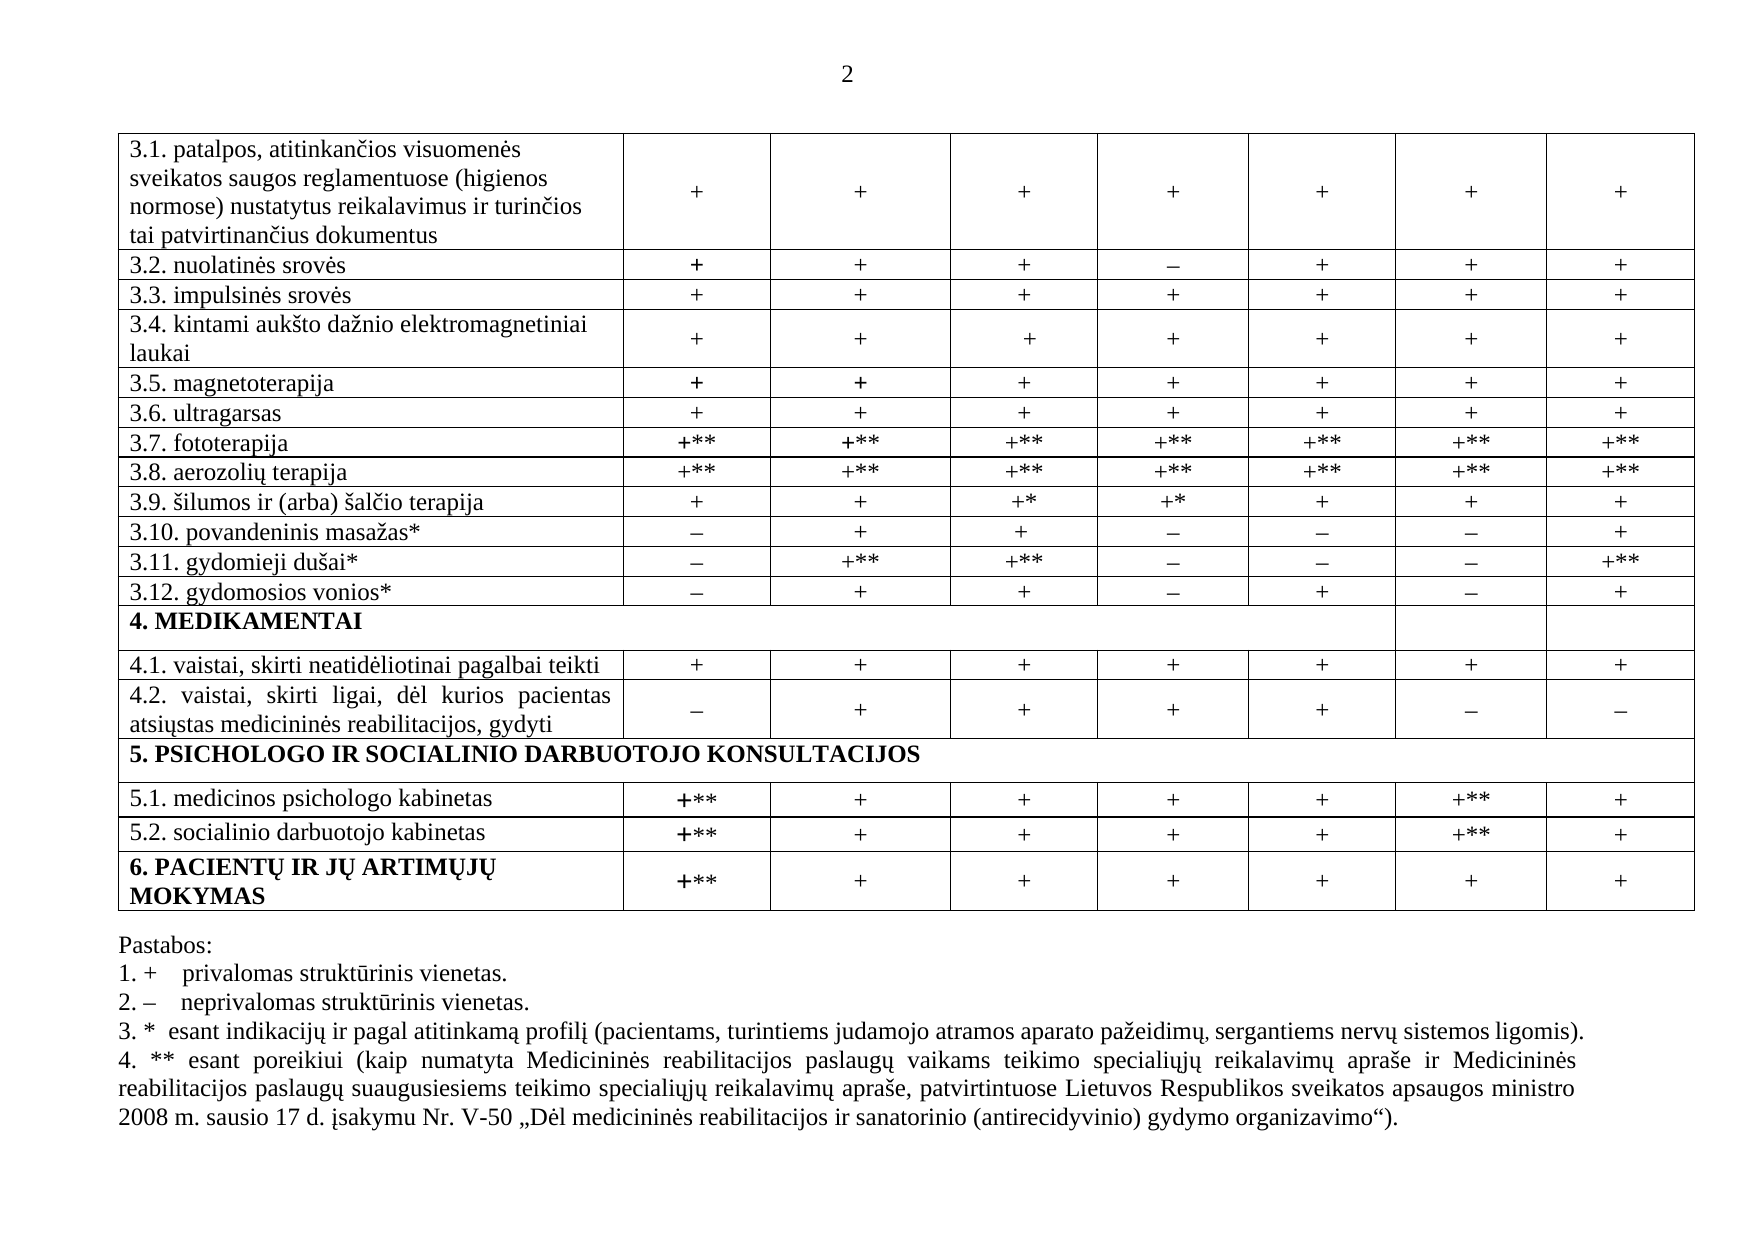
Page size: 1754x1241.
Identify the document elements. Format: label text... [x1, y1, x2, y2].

table_cell +** [1249, 428, 1395, 456]
text 4. ** esant poreikiui (kaip numatyta Medicininės reabilitacijos paslaugų vaikams teikimo specialiųjų reikalavimų apraše ir Medicininės reabilitacijos paslaugų suaugusiesiems teikimo specialiųjų reikalavimų apraše, patvirtintuose Lietuvos Respublikos sveikatos apsaugos ministro 2008 m. sausio 17 d. įsakymu Nr. V-50 „Dėl medicininės reabilitacijos ir sanatorinio (antirecidyvinio) gydymo organizavimo“). [118, 1045, 1577, 1131]
table_cell +** [1547, 428, 1694, 456]
table_cell + [951, 852, 1097, 909]
table_cell + [951, 134, 1097, 249]
table_cell +** [1249, 458, 1395, 486]
table_cell 3.2. nuolatinės srovės [119, 250, 623, 279]
table_cell + [1249, 680, 1395, 738]
table_cell + [771, 680, 950, 738]
table_cell [1547, 606, 1694, 649]
table_cell +** [1396, 783, 1546, 816]
table_cell 3.6. ultragarsas [119, 398, 623, 427]
table_cell – [1396, 547, 1546, 576]
table_cell + [771, 783, 950, 816]
table_cell 3.12. gydomosios vonios* [119, 577, 623, 605]
table_cell + [1547, 280, 1694, 308]
table_cell + [1249, 398, 1395, 427]
table_cell + [1249, 651, 1395, 679]
table_cell + [951, 783, 1097, 816]
table_cell +** [771, 547, 950, 576]
table_cell 3.9. šilumos ir (arba) šalčio terapija [119, 487, 623, 516]
table_cell + [771, 818, 950, 851]
table_cell + [1547, 651, 1694, 679]
table_cell + [951, 398, 1097, 427]
table_cell [623, 606, 770, 649]
table_cell [1249, 739, 1694, 782]
table_cell +** [771, 458, 950, 486]
table_cell + [1547, 487, 1694, 516]
table_cell 3.1. patalpos, atitinkančios visuomenės sveikatos saugos reglamentuose (higienos normose) nustatytus reikalavimus ir turinčios tai patvirtinančius dokumentus [119, 134, 623, 249]
table_cell 3.8. aerozolių terapija [119, 458, 623, 486]
table_cell +** [951, 547, 1097, 576]
table_cell + [1547, 310, 1694, 367]
table_cell + [771, 517, 950, 546]
table_cell + [624, 487, 770, 516]
table_cell +** [624, 428, 770, 456]
table_cell – [624, 517, 770, 546]
table_cell 3.5. magnetoterapija [119, 368, 623, 397]
table_cell 3.3. impulsinės srovės [119, 280, 623, 308]
table_cell + [1249, 818, 1395, 851]
table_cell 5.2. socialinio darbuotojo kabinetas [119, 818, 623, 851]
table_cell + [951, 577, 1097, 605]
table_cell – [1098, 517, 1248, 546]
table_cell [951, 739, 1098, 782]
table_cell + [771, 398, 950, 427]
table_cell + [1249, 134, 1395, 249]
table_cell 5. PsichologO IR SOCIALINIO DARBUOTOJO konsultacijos [119, 739, 951, 782]
table_cell – [1396, 577, 1546, 605]
table_cell + [951, 310, 1097, 367]
table_cell [1098, 739, 1248, 782]
table_cell + [1396, 852, 1546, 909]
table_cell + [1249, 487, 1395, 516]
table_cell + [1098, 398, 1248, 427]
table_cell +** [1396, 458, 1546, 486]
table_cell +** [951, 428, 1097, 456]
table_cell + [1547, 398, 1694, 427]
table_cell + [1098, 783, 1248, 816]
table_cell + [951, 818, 1097, 851]
table_cell – [1098, 577, 1248, 605]
table_cell + [1547, 517, 1694, 546]
table_cell + [1396, 280, 1546, 308]
table_cell – [624, 680, 770, 738]
table_cell +** [624, 783, 770, 816]
table_cell + [624, 134, 770, 249]
table_cell + [771, 577, 950, 605]
table_cell + [951, 368, 1097, 397]
table_cell +** [1396, 818, 1546, 851]
table_cell +** [1098, 428, 1248, 456]
table_cell + [771, 280, 950, 308]
table_cell – [624, 547, 770, 576]
table_cell + [1249, 250, 1395, 279]
table_cell 4.1. vaistai, skirti neatidėliotinai pagalbai teikti [119, 651, 623, 679]
table_cell + [1547, 783, 1694, 816]
table_cell – [1098, 547, 1248, 576]
table_cell [1396, 606, 1546, 649]
table_cell + [1098, 818, 1248, 851]
table_cell + [624, 651, 770, 679]
table_cell + [624, 310, 770, 367]
table_cell + [1098, 134, 1248, 249]
table_cell 3.11. gydomieji dušai* [119, 547, 623, 576]
table_cell +** [1098, 458, 1248, 486]
table_cell 4.2. vaistai, skirti ligai, dėl kurios pacientas atsiųstas medicininės reabilitacijos, gydyti [119, 680, 623, 738]
table_cell + [771, 852, 950, 909]
table_cell +** [1396, 428, 1546, 456]
table_cell + [1249, 783, 1395, 816]
table_cell +** [624, 818, 770, 851]
table_cell + [1249, 577, 1395, 605]
table_cell – [1547, 680, 1694, 738]
table_cell + [1396, 368, 1546, 397]
table_cell + [1249, 368, 1395, 397]
table_cell +* [951, 487, 1097, 516]
table_cell + [771, 310, 950, 367]
table_cell 3.4. kintami aukšto dažnio elektromagnetiniai laukai [119, 310, 623, 367]
table_cell + [771, 368, 950, 397]
table_cell + [1547, 134, 1694, 249]
table_cell + [1098, 852, 1248, 909]
table_cell + [1396, 398, 1546, 427]
table_cell +** [624, 852, 770, 909]
table_cell + [1396, 310, 1546, 367]
table_cell + [1396, 487, 1546, 516]
table_cell 3.10. povandeninis masažas* [119, 517, 623, 546]
table_cell + [771, 250, 950, 279]
table_cell [770, 606, 951, 649]
table_cell [1249, 606, 1395, 649]
table_cell + [1249, 280, 1395, 308]
table_cell [951, 606, 1098, 649]
table_cell 3.7. fototerapija [119, 428, 623, 456]
table_cell +** [951, 458, 1097, 486]
table_cell + [951, 651, 1097, 679]
table_cell – [1098, 250, 1248, 279]
text 3. * esant indikacijų ir pagal atitinkamą profilį (pacientams, turintiems judamojo atramos aparato pažeidimų, sergantiems nervų sistemos ligomis). [118, 1016, 1683, 1045]
table_cell + [771, 134, 950, 249]
table_cell + [1547, 852, 1694, 909]
table_cell + [1249, 310, 1395, 367]
table_cell + [1098, 651, 1248, 679]
table_cell + [624, 250, 770, 279]
table_cell + [1547, 368, 1694, 397]
table_cell + [1098, 680, 1248, 738]
table_cell + [771, 487, 950, 516]
table_cell 5.1. medicinos psichologo kabinetas [119, 783, 623, 816]
table_cell + [1098, 310, 1248, 367]
table_cell + [624, 280, 770, 308]
table_cell + [1396, 250, 1546, 279]
table_cell 4. MEDIKAMENTAI [119, 606, 623, 649]
table_cell – [1249, 547, 1395, 576]
table_cell + [624, 368, 770, 397]
table_cell +** [1547, 458, 1694, 486]
table_cell + [1396, 134, 1546, 249]
table_cell [1098, 606, 1248, 649]
table_cell 6. PACiEnTų ir jų artimųjų mokymas [119, 852, 623, 909]
table_cell + [1547, 577, 1694, 605]
table_cell + [951, 517, 1097, 546]
table_cell + [1249, 852, 1395, 909]
table_cell +** [624, 458, 770, 486]
table_cell – [1396, 680, 1546, 738]
text 2. – neprivalomas struktūrinis vienetas. [118, 987, 1577, 1016]
table_cell +** [771, 428, 950, 456]
table_cell + [951, 680, 1097, 738]
table_cell + [1098, 280, 1248, 308]
table_cell + [1098, 368, 1248, 397]
table_cell +** [1547, 547, 1694, 576]
table_cell – [1396, 517, 1546, 546]
table_cell + [951, 250, 1097, 279]
text Pastabos: [118, 930, 1577, 958]
table_cell + [1547, 250, 1694, 279]
text 1. + privalomas struktūrinis vienetas. [118, 958, 1577, 987]
table_cell +* [1098, 487, 1248, 516]
table_cell + [1547, 818, 1694, 851]
table_cell + [771, 651, 950, 679]
table_cell + [951, 280, 1097, 308]
table_cell + [1396, 651, 1546, 679]
table_cell – [1249, 517, 1395, 546]
table_cell – [624, 577, 770, 605]
table_cell + [624, 398, 770, 427]
